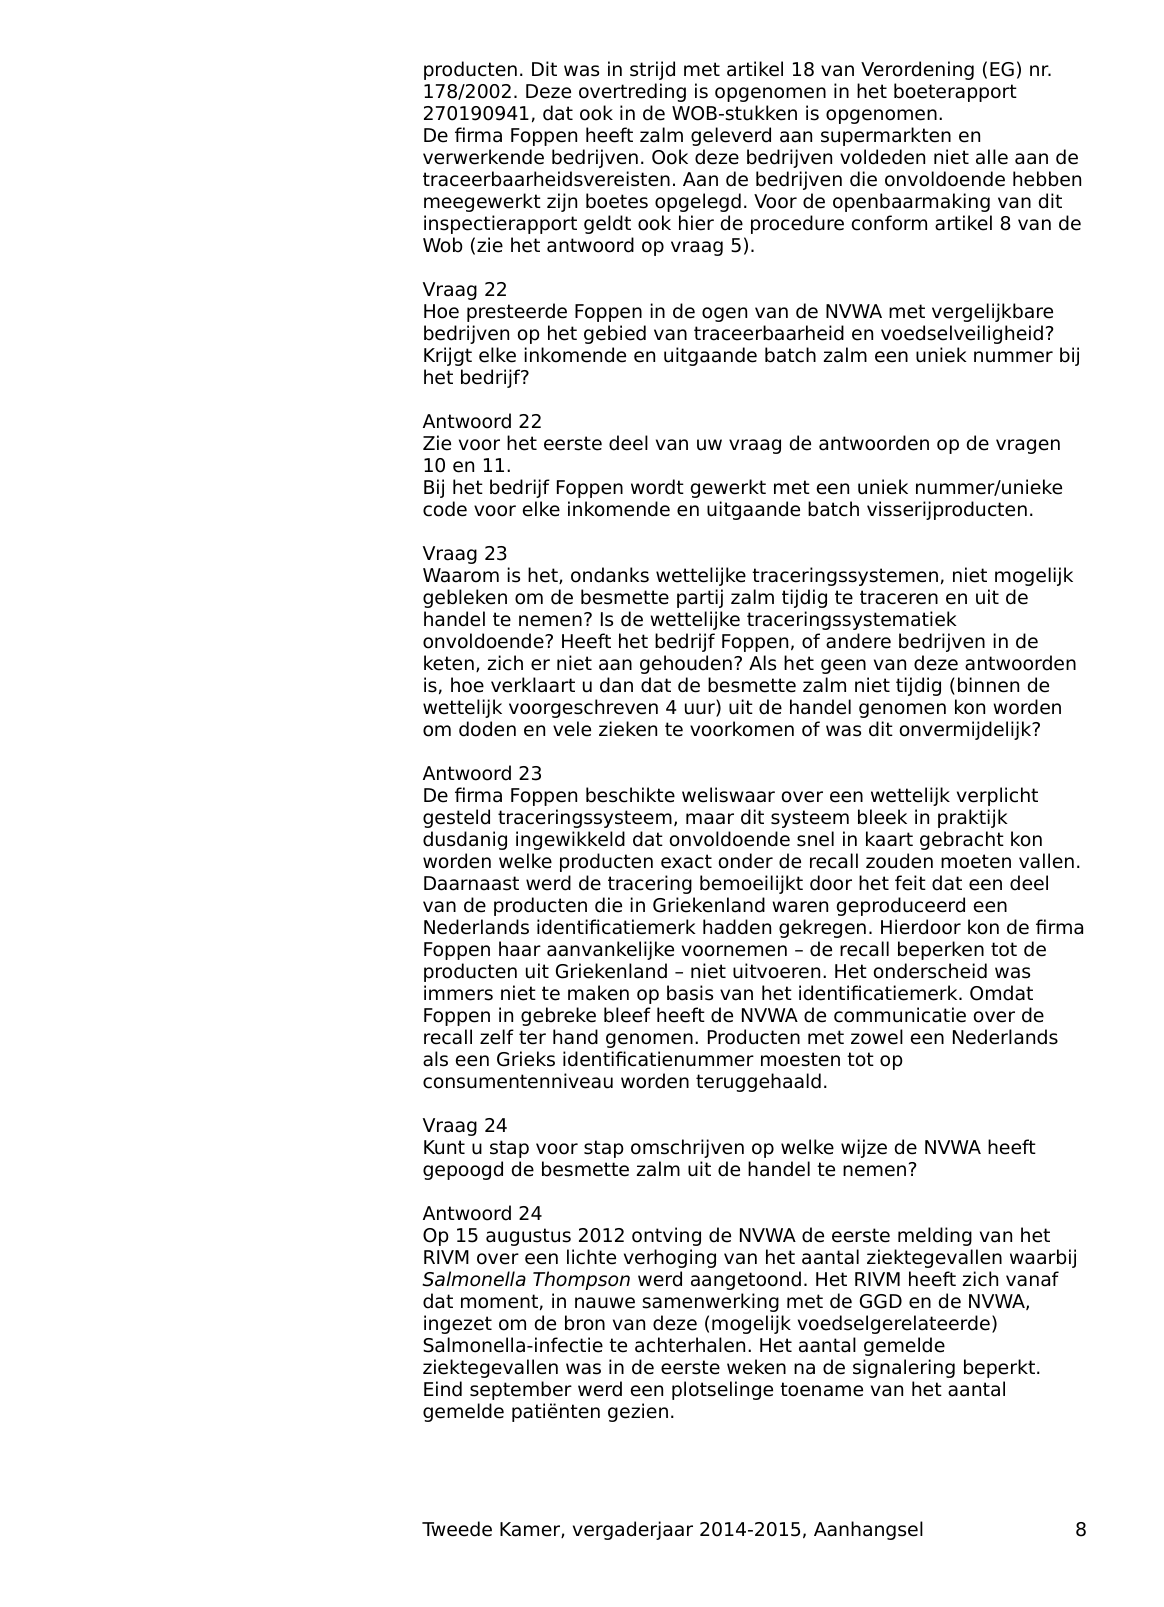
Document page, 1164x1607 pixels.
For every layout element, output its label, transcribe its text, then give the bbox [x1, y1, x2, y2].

text Antwoord 22 [422, 411, 1087, 433]
text Antwoord 23 [422, 763, 1087, 785]
text Eind september werd een plotselinge toename van het aantal gemelde patiënten gezien. [422, 1379, 1087, 1423]
text Waarom is het, ondanks wettelijke traceringssystemen, niet mogelijk gebleken om de besmette partij zalm tijdig te traceren en uit de handel te nemen? Is de wettelijke traceringssystematiek onvoldoende? Heeft het bedrijf Foppen, of andere bedrijven in de keten, zich er niet aan gehouden? Als het geen van deze antwoorden is, hoe verklaart u dan dat de besmette zalm niet tijdig (binnen de wettelijk voorgeschreven 4 uur) uit de handel genomen kon worden om doden en vele zieken te voorkomen of was dit onvermijdelijk? [422, 565, 1087, 741]
text producten. Dit was in strijd met artikel 18 van Verordening (EG) nr. 178/2002. Deze overtreding is opgenomen in het boeterapport 270190941, dat ook in de WOB-stukken is opgenomen. [422, 59, 1087, 125]
text Op 15 augustus 2012 ontving de NVWA de eerste melding van het RIVM over een lichte verhoging van het aantal ziektegevallen waarbij Salmonella Thompson werd aangetoond. Het RIVM heeft zich vanaf dat moment, in nauwe samenwerking met de GGD en de NVWA, ingezet om de bron van deze (mogelijk voedselgerelateerde) Salmonella-infectie te achterhalen. Het aantal gemelde ziektegevallen was in de eerste weken na de signalering beperkt. [422, 1225, 1087, 1379]
text De firma Foppen heeft zalm geleverd aan supermarkten en verwerkende bedrijven. Ook deze bedrijven voldeden niet alle aan de traceerbaarheidsvereisten. Aan de bedrijven die onvoldoende hebben meegewerkt zijn boetes opgelegd. Voor de openbaarmaking van dit inspectierapport geldt ook hier de procedure conform artikel 8 van de Wob (zie het antwoord op vraag 5). [422, 125, 1087, 257]
text Hoe presteerde Foppen in de ogen van de NVWA met vergelijkbare bedrijven op het gebied van traceerbaarheid en voedselveiligheid? Krijgt elke inkomende en uitgaande batch zalm een uniek nummer bij het bedrijf? [422, 301, 1087, 389]
text Vraag 22 [422, 279, 1087, 301]
text Zie voor het eerste deel van uw vraag de antwoorden op de vragen 10 en 11. [422, 433, 1087, 477]
text Bij het bedrijf Foppen wordt gewerkt met een uniek nummer/unieke code voor elke inkomende en uitgaande batch visserijproducten. [422, 477, 1087, 521]
text De firma Foppen beschikte weliswaar over een wettelijk verplicht gesteld traceringssysteem, maar dit systeem bleek in praktijk dusdanig ingewikkeld dat onvoldoende snel in kaart gebracht kon worden welke producten exact onder de recall zouden moeten vallen. Daarnaast werd de tracering bemoeilijkt door het feit dat een deel van de producten die in Griekenland waren geproduceerd een Nederlands identificatiemerk hadden gekregen. Hierdoor kon de firma Foppen haar aanvankelijke voornemen – de recall beperken tot de producten uit Griekenland – niet uitvoeren. Het onderscheid was immers niet te maken op basis van het identificatiemerk. Omdat Foppen in gebreke bleef heeft de NVWA de communicatie over de recall zelf ter hand genomen. Producten met zowel een Nederlands als een Grieks identificatienummer moesten tot op consumentenniveau worden teruggehaald. [422, 785, 1087, 1093]
text Vraag 23 [422, 543, 1087, 565]
text Kunt u stap voor stap omschrijven op welke wijze de NVWA heeft gepoogd de besmette zalm uit de handel te nemen? [422, 1137, 1087, 1181]
text Antwoord 24 [422, 1203, 1087, 1225]
text Vraag 24 [422, 1115, 1087, 1137]
